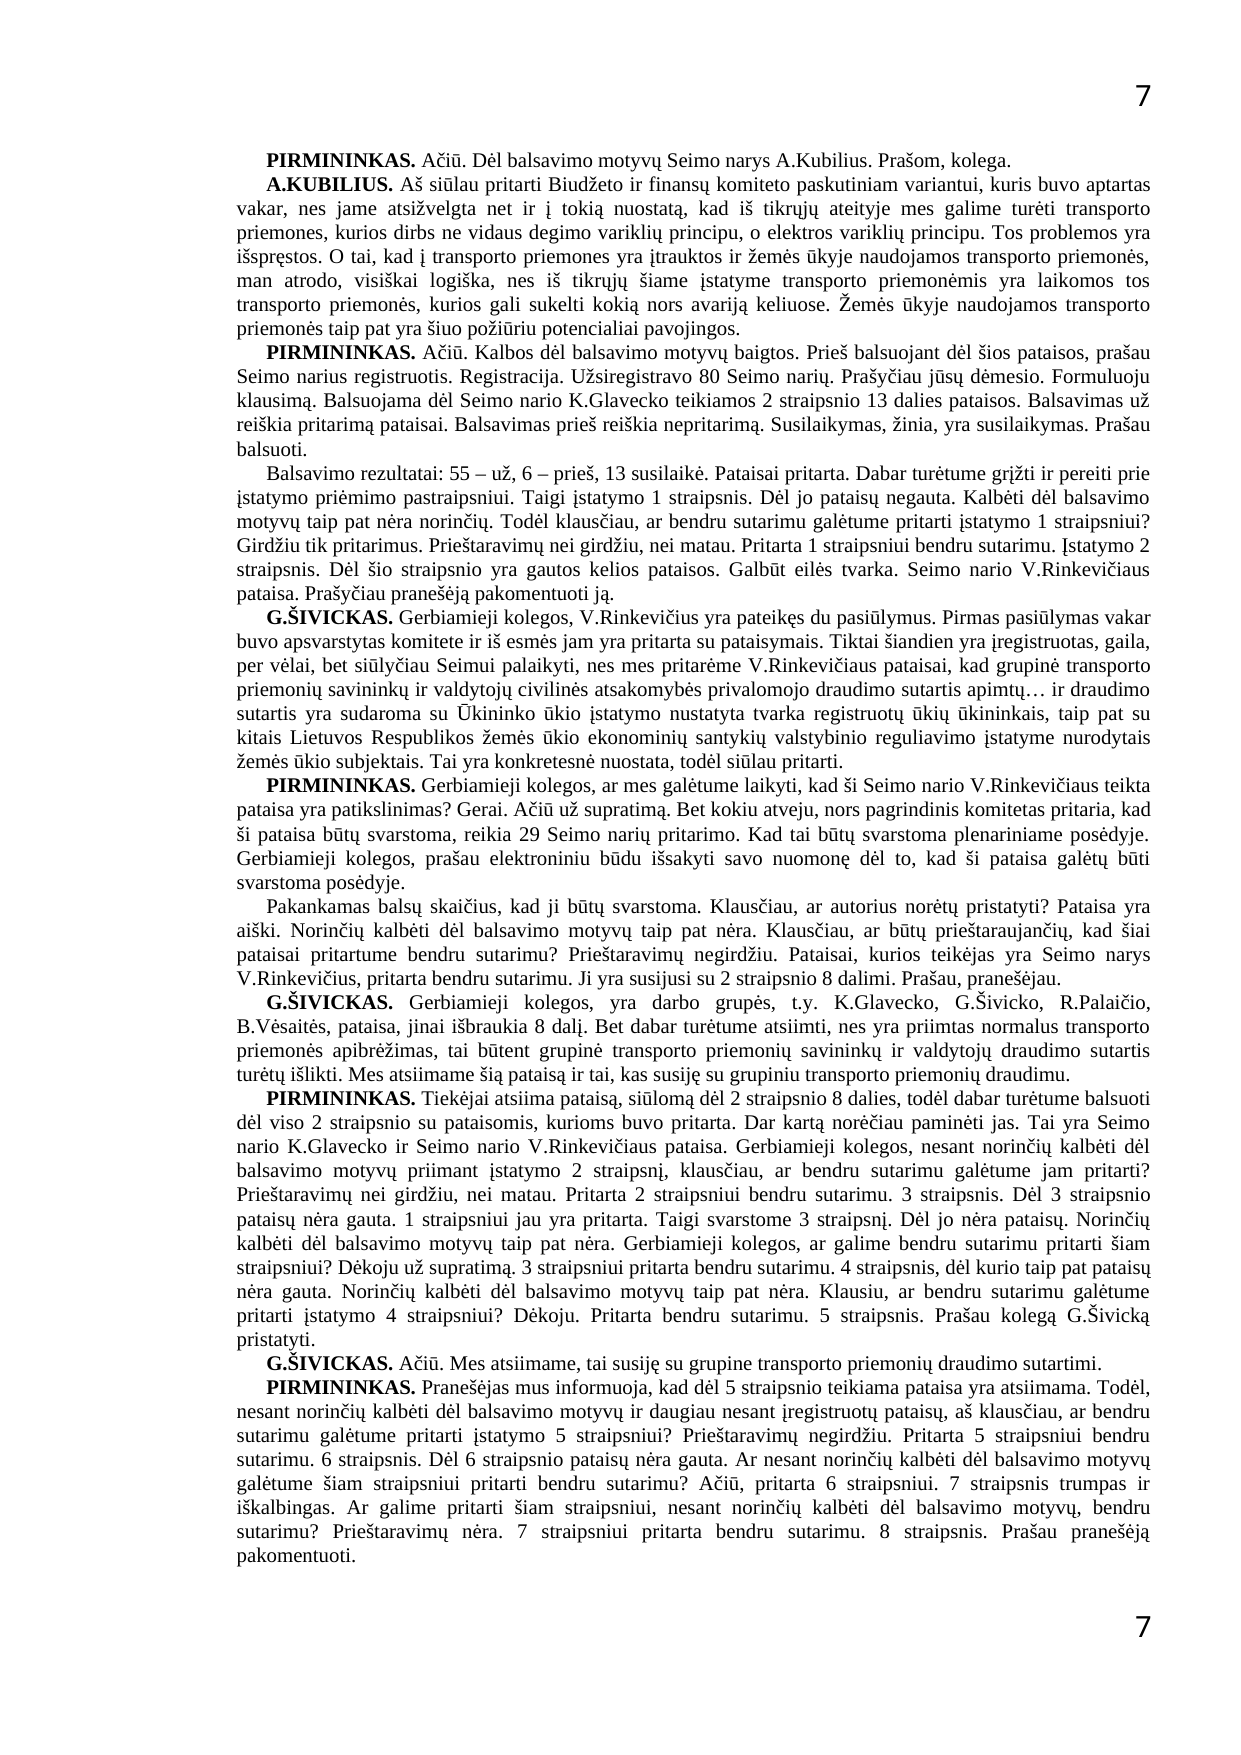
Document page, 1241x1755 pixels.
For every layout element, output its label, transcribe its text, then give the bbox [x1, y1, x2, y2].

text G.ŠIVICKAS. Ačiū. Mes atsiimame, tai susiję su grupine transporto priemonių draudimo sutartimi. [236, 1351, 1152, 1375]
text G.ŠIVICKAS. Gerbiamieji kolegos, yra darbo grupės, t.y. K.Glavecko, G.Šivicko, R.Palaičio, B.Vėsaitės, pataisa, jinai išbraukia 8 dalį. Bet dabar turėtume atsiimti, nes yra priimtas normalus transporto priemonės apibrėžimas, tai būtent grupinė transporto priemonių savininkų ir valdytojų draudimo sutartis turėtų išlikti. Mes atsiimame šią pataisą ir tai, kas susiję su grupiniu transporto priemonių draudimu. [236, 990, 1152, 1086]
text G.ŠIVICKAS. Gerbiamieji kolegos, V.Rinkevičius yra pateikęs du pasiūlymus. Pirmas pasiūlymas vakar buvo apsvarstytas komitete ir iš esmės jam yra pritarta su pataisymais. Tiktai šiandien yra įregistruotas, gaila, per vėlai, bet siūlyčiau Seimui palaikyti, nes mes pritarėme V.Rinkevičiaus pataisai, kad grupinė transporto priemonių savininkų ir valdytojų civilinės atsakomybės privalomojo draudimo sutartis apimtų… ir draudimo sutartis yra sudaroma su Ūkininko ūkio įstatymo nustatyta tvarka registruotų ūkių ūkininkais, taip pat su kitais Lietuvos Respublikos žemės ūkio ekonominių santykių valstybinio reguliavimo įstatyme nurodytais žemės ūkio subjektais. Tai yra konkretesnė nuostata, todėl siūlau pritarti. [236, 605, 1152, 773]
text PIRMININKAS. Gerbiamieji kolegos, ar mes galėtume laikyti, kad ši Seimo nario V.Rinkevičiaus teikta pataisa yra patikslinimas? Gerai. Ačiū už supratimą. Bet kokiu atveju, nors pagrindinis komitetas pritaria, kad ši pataisa būtų svarstoma, reikia 29 Seimo narių pritarimo. Kad tai būtų svarstoma plenariniame posėdyje. Gerbiamieji kolegos, prašau elektroniniu būdu išsakyti savo nuomonę dėl to, kad ši pataisa galėtų būti svarstoma posėdyje. [236, 773, 1152, 894]
text PIRMININKAS. Ačiū. Dėl balsavimo motyvų Seimo narys A.Kubilius. Prašom, kolega. [236, 148, 1152, 172]
text PIRMININKAS. Pranešėjas mus informuoja, kad dėl 5 straipsnio teikiama pataisa yra atsiimama. Todėl, nesant norinčių kalbėti dėl balsavimo motyvų ir daugiau nesant įregistruotų pataisų, aš klausčiau, ar bendru sutarimu galėtume pritarti įstatymo 5 straipsniui? Prieštaravimų negirdžiu. Pritarta 5 straipsniui bendru sutarimu. 6 straipsnis. Dėl 6 straipsnio pataisų nėra gauta. Ar nesant norinčių kalbėti dėl balsavimo motyvų galėtume šiam straipsniui pritarti bendru sutarimu? Ačiū, pritarta 6 straipsniui. 7 straipsnis trumpas ir iškalbingas. Ar galime pritarti šiam straipsniui, nesant norinčių kalbėti dėl balsavimo motyvų, bendru sutarimu? Prieštaravimų nėra. 7 straipsniui pritarta bendru sutarimu. 8 straipsnis. Prašau pranešėją pakomentuoti. [236, 1375, 1152, 1567]
text PIRMININKAS. Tiekėjai atsiima pataisą, siūlomą dėl 2 straipsnio 8 dalies, todėl dabar turėtume balsuoti dėl viso 2 straipsnio su pataisomis, kurioms buvo pritarta. Dar kartą norėčiau paminėti jas. Tai yra Seimo nario K.Glavecko ir Seimo nario V.Rinkevičiaus pataisa. Gerbiamieji kolegos, nesant norinčių kalbėti dėl balsavimo motyvų priimant įstatymo 2 straipsnį, klausčiau, ar bendru sutarimu galėtume jam pritarti? Prieštaravimų nei girdžiu, nei matau. Pritarta 2 straipsniui bendru sutarimu. 3 straipsnis. Dėl 3 straipsnio pataisų nėra gauta. 1 straipsniui jau yra pritarta. Taigi svarstome 3 straipsnį. Dėl jo nėra pataisų. Norinčių kalbėti dėl balsavimo motyvų taip pat nėra. Gerbiamieji kolegos, ar galime bendru sutarimu pritarti šiam straipsniui? Dėkoju už supratimą. 3 straipsniui pritarta bendru sutarimu. 4 straipsnis, dėl kurio taip pat pataisų nėra gauta. Norinčių kalbėti dėl balsavimo motyvų taip pat nėra. Klausiu, ar bendru sutarimu galėtume pritarti įstatymo 4 straipsniui? Dėkoju. Pritarta bendru sutarimu. 5 straipsnis. Prašau kolegą G.Šivicką pristatyti. [236, 1086, 1152, 1351]
text PIRMININKAS. Ačiū. Kalbos dėl balsavimo motyvų baigtos. Prieš balsuojant dėl šios pataisos, prašau Seimo narius registruotis. Registracija. Užsiregistravo 80 Seimo narių. Prašyčiau jūsų dėmesio. Formuluoju klausimą. Balsuojama dėl Seimo nario K.Glavecko teikiamos 2 straipsnio 13 dalies pataisos. Balsavimas už reiškia pritarimą pataisai. Balsavimas prieš reiškia nepritarimą. Susilaikymas, žinia, yra susilaikymas. Prašau balsuoti. [236, 340, 1152, 461]
text Balsavimo rezultatai: 55 – už, 6 – prieš, 13 susilaikė. Pataisai pritarta. Dabar turėtume grįžti ir pereiti prie įstatymo priėmimo pastraipsniui. Taigi įstatymo 1 straipsnis. Dėl jo pataisų negauta. Kalbėti dėl balsavimo motyvų taip pat nėra norinčių. Todėl klausčiau, ar bendru sutarimu galėtume pritarti įstatymo 1 straipsniui? Girdžiu tik pritarimus. Prieštaravimų nei girdžiu, nei matau. Pritarta 1 straipsniui bendru sutarimu. Įstatymo 2 straipsnis. Dėl šio straipsnio yra gautos kelios pataisos. Galbūt eilės tvarka. Seimo nario V.Rinkevičiaus pataisa. Prašyčiau pranešėją pakomentuoti ją. [236, 461, 1152, 605]
text A.KUBILIUS. Aš siūlau pritarti Biudžeto ir finansų komiteto paskutiniam variantui, kuris buvo aptartas vakar, nes jame atsižvelgta net ir į tokią nuostatą, kad iš tikrųjų ateityje mes galime turėti transporto priemones, kurios dirbs ne vidaus degimo variklių principu, o elektros variklių principu. Tos problemos yra išspręstos. O tai, kad į transporto priemones yra įtrauktos ir žemės ūkyje naudojamos transporto priemonės, man atrodo, visiškai logiška, nes iš tikrųjų šiame įstatyme transporto priemonėmis yra laikomos tos transporto priemonės, kurios gali sukelti kokią nors avariją keliuose. Žemės ūkyje naudojamos transporto priemonės taip pat yra šiuo požiūriu potencialiai pavojingos. [236, 172, 1152, 340]
text Pakankamas balsų skaičius, kad ji būtų svarstoma. Klausčiau, ar autorius norėtų pristatyti? Pataisa yra aiški. Norinčių kalbėti dėl balsavimo motyvų taip pat nėra. Klausčiau, ar būtų prieštaraujančių, kad šiai pataisai pritartume bendru sutarimu? Prieštaravimų negirdžiu. Pataisai, kurios teikėjas yra Seimo narys V.Rinkevičius, pritarta bendru sutarimu. Ji yra susijusi su 2 straipsnio 8 dalimi. Prašau, pranešėjau. [236, 894, 1152, 990]
